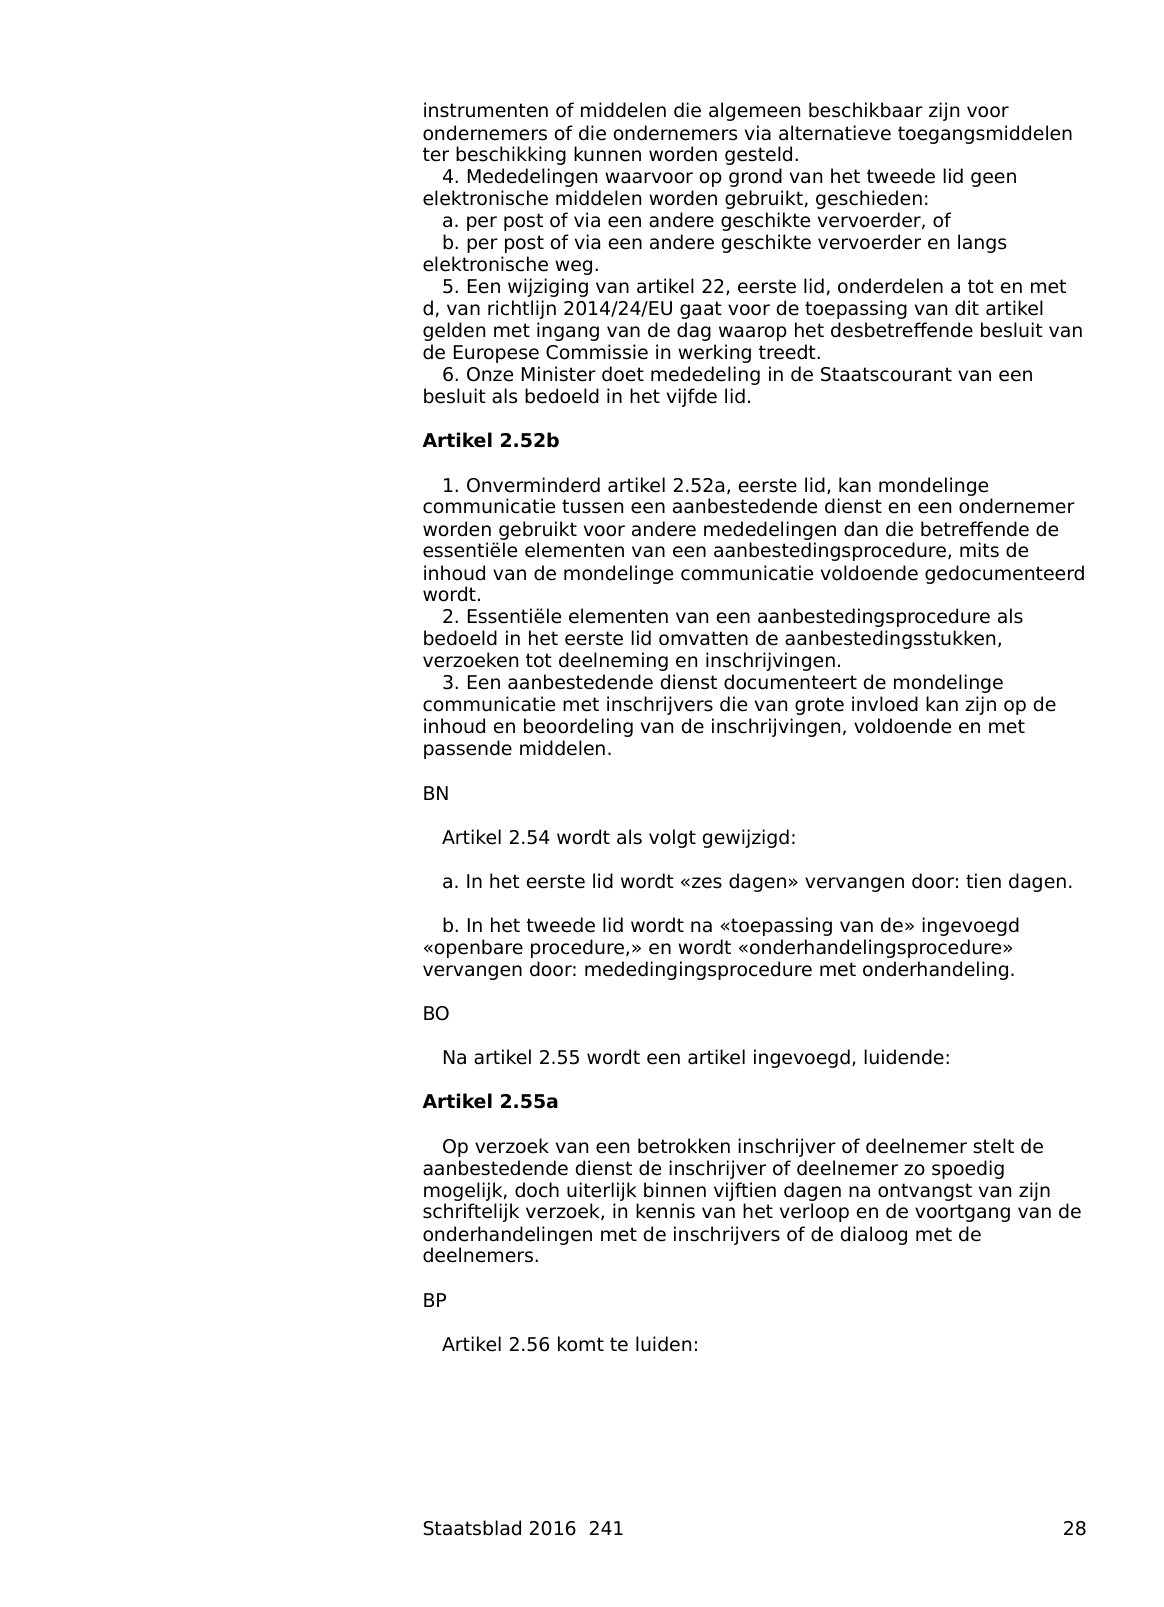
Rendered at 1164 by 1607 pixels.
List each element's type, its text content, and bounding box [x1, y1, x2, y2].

text Artikel 2.54 wordt als volgt gewijzigd: [422, 827, 1087, 848]
text Na artikel 2.55 wordt een artikel ingevoegd, luidende: [422, 1047, 1087, 1069]
text BO [422, 1003, 1087, 1025]
text instrumenten of middelen die algemeen beschikbaar zijn voor ondernemers of die ondernemers via alternatieve toegangsmiddelen ter beschikking kunnen worden gesteld. [422, 100, 1087, 166]
text 2. Essentiële elementen van een aanbestedingsprocedure als bedoeld in het eerste lid omvatten de aanbestedingsstukken, verzoeken tot deelneming en inschrijvingen. [422, 606, 1087, 672]
text Artikel 2.56 komt te luiden: [422, 1334, 1087, 1356]
text BN [422, 782, 1087, 804]
subtitle Artikel 2.55a [422, 1091, 1087, 1113]
text BP [422, 1289, 1087, 1312]
text a. per post of via een andere geschikte vervoerder, of [422, 210, 1087, 232]
text 4. Mededelingen waarvoor op grond van het tweede lid geen elektronische middelen worden gebruikt, geschieden: [422, 166, 1087, 210]
text 1. Onverminderd artikel 2.52a, eerste lid, kan mondelinge communicatie tussen een aanbestedende dienst en een ondernemer worden gebruikt voor andere mededelingen dan die betreffende de essentiële elementen van een aanbestedingsprocedure, mits de inhoud van de mondelinge communicatie voldoende gedocumenteerd wordt. [422, 474, 1087, 606]
text 6. Onze Minister doet mededeling in de Staatscourant van een besluit als bedoeld in het vijfde lid. [422, 364, 1087, 408]
subtitle Artikel 2.52b [422, 430, 1087, 452]
text 5. Een wijziging van artikel 22, eerste lid, onderdelen a tot en met d, van richtlijn 2014/24/EU gaat voor de toepassing van dit artikel gelden met ingang van de dag waarop het desbetreffende besluit van de Europese Commissie in werking treedt. [422, 276, 1087, 364]
text Op verzoek van een betrokken inschrijver of deelnemer stelt de aanbestedende dienst de inschrijver of deelnemer zo spoedig mogelijk, doch uiterlijk binnen vijftien dagen na ontvangst van zijn schriftelijk verzoek, in kennis van het verloop en de voortgang van de onderhandelingen met de inschrijvers of de dialoog met de deelnemers. [422, 1136, 1087, 1267]
text b. per post of via een andere geschikte vervoerder en langs elektronische weg. [422, 232, 1087, 276]
text 3. Een aanbestedende dienst documenteert de mondelinge communicatie met inschrijvers die van grote invloed kan zijn op de inhoud en beoordeling van de inschrijvingen, voldoende en met passende middelen. [422, 672, 1087, 760]
text b. In het tweede lid wordt na «toepassing van de» ingevoegd «openbare procedure,» en wordt «onderhandelingsprocedure» vervangen door: mededingingsprocedure met onderhandeling. [422, 915, 1087, 981]
text a. In het eerste lid wordt «zes dagen» vervangen door: tien dagen. [422, 871, 1087, 893]
